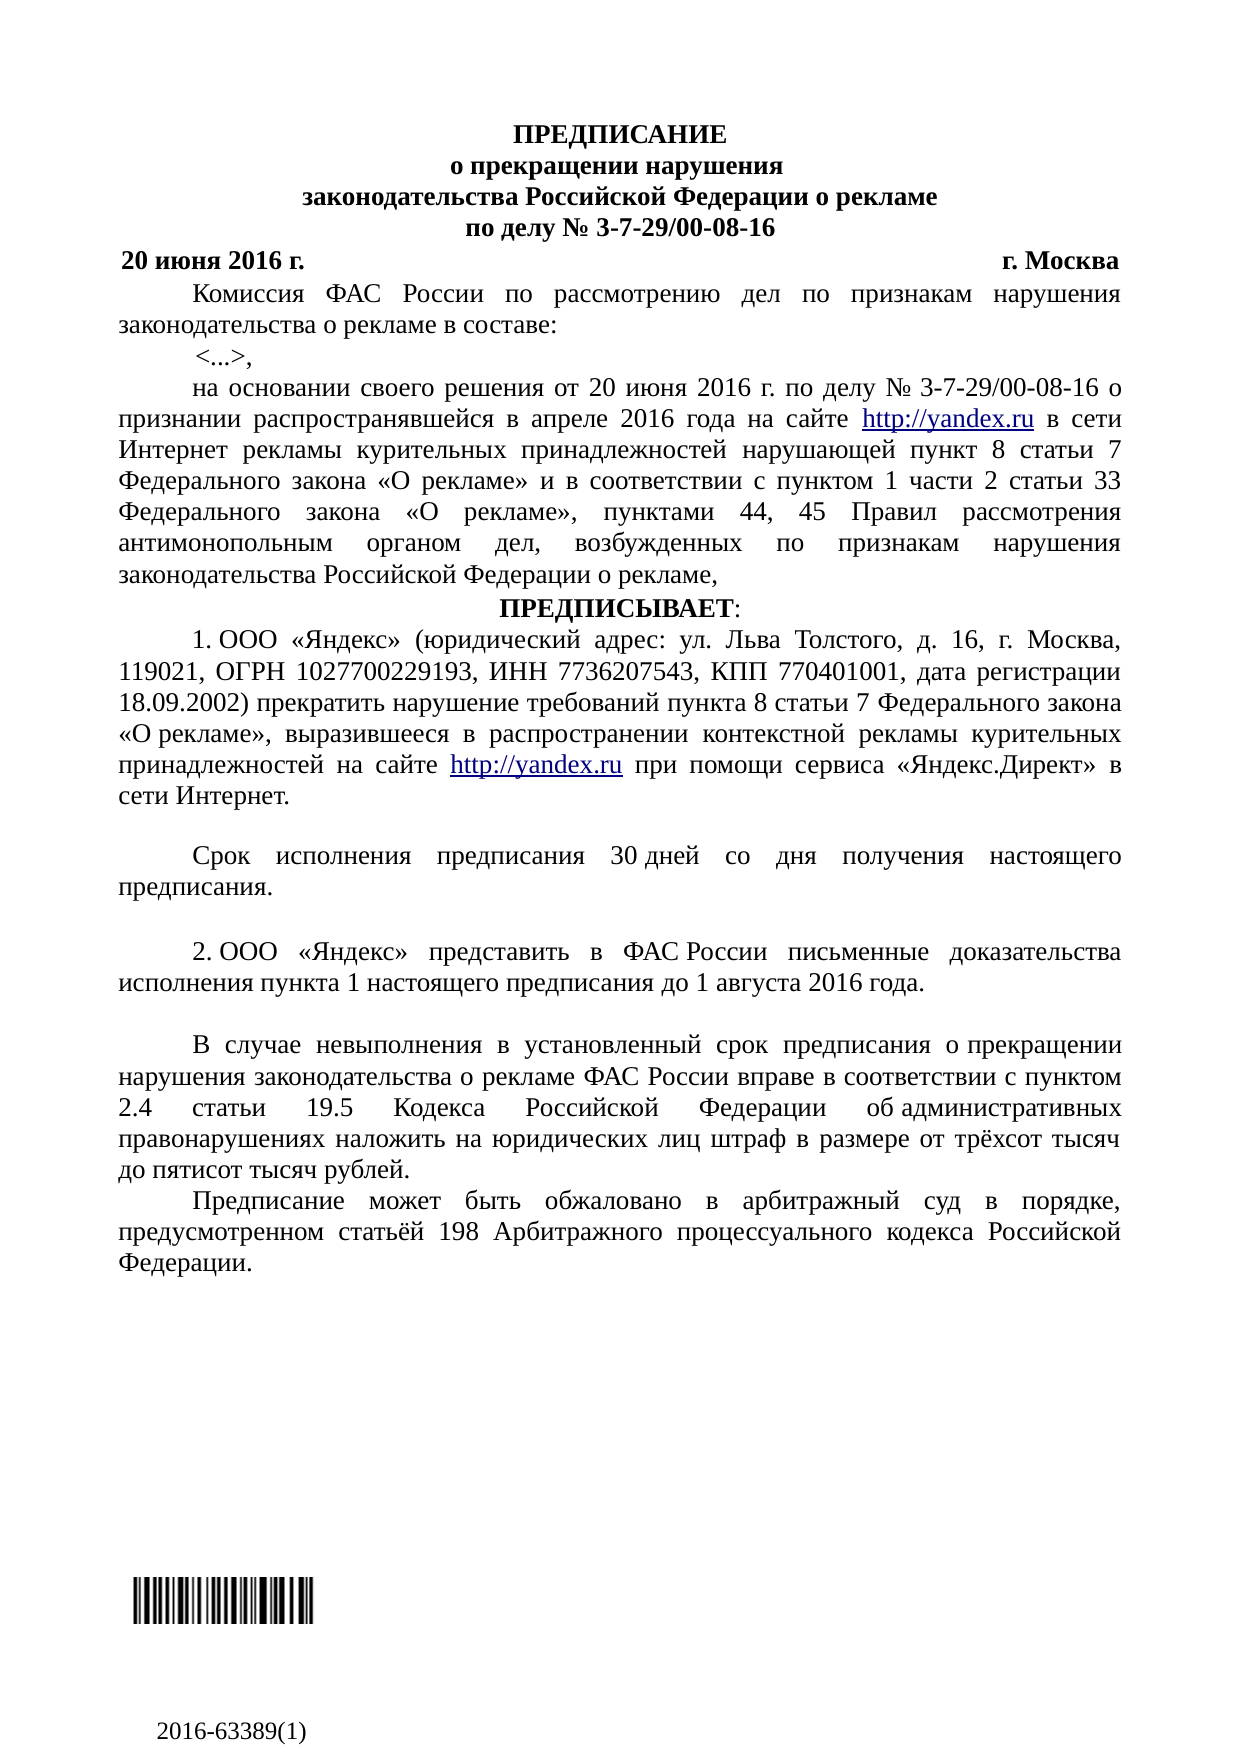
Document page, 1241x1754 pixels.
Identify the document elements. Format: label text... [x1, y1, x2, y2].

text 2. ООО «Яндекс» представить в ФАС России письменные доказательства исполнения пункта 1 настоящего предписания до 1 августа 2016 года. [118, 935, 1122, 997]
text В случае невыполнения в установленный срок предписания о прекращении нарушения законодательства о рекламе ФАС России вправе в соответствии с пунктом 2.4 статьи 19.5 Кодекса Российской Федерации об административных правонарушениях наложить на юридических лиц штраф в размере от трёхсот тысяч до пятисот тысяч рублей. [118, 1028, 1122, 1184]
text о прекращении нарушения [118, 149, 1122, 180]
text 1. ООО «Яндекс» (юридический адрес: ул. Льва Толстого, д. 16, г. Москва, 119021, ОГРН 1027700229193, ИНН 7736207543, КПП 770401001, дата регистрации 18.09.2002) прекратить нарушение требований пункта 8 статьи 7 Федерального закона «О рекламе», выразившееся в распространении контекстной рекламы курительных принадлежностей на сайте http://yandex.ru при помощи сервиса «Яндекс.Директ» в сети Интернет. [118, 623, 1122, 810]
text ПРЕДПИСАНИЕ [118, 118, 1122, 149]
text ПРЕДПИСЫВАЕТ: [118, 592, 1122, 623]
text Срок исполнения предписания 30 дней со дня получения настоящего предписания. [118, 839, 1122, 901]
text по делу № 3-7-29/00-08-16 [118, 212, 1122, 243]
text 20 июня 2016 г. г. Москва [118, 244, 1122, 276]
text Предписание может быть обжаловано в арбитражный суд в порядке, предусмотренном статьёй 198 Арбитражного процессуального кодекса Российской Федерации. [118, 1184, 1122, 1278]
text законодательства Российской Федерации о рекламе [118, 180, 1122, 212]
picture [118, 1577, 331, 1624]
text <...>, [118, 340, 1122, 371]
text Комиссия ФАС России по рассмотрению дел по признакам нарушения законодательства о рекламе в составе: [118, 277, 1122, 340]
text на основании своего решения от 20 июня 2016 г. по делу № 3-7-29/00-08-16 о признании распространявшейся в апреле 2016 года на сайте http://yandex.ru в сети Интернет рекламы курительных принадлежностей нарушающей пункт 8 статьи 7 Федерального закона «О рекламе» и в соответствии с пунктом 1 части 2 статьи 33 Федерального закона «О рекламе», пунктами 44, 45 Правил рассмотрения антимонопольным органом дел, возбужденных по признакам нарушения законодательства Российской Федерации о рекламе, [118, 371, 1122, 589]
